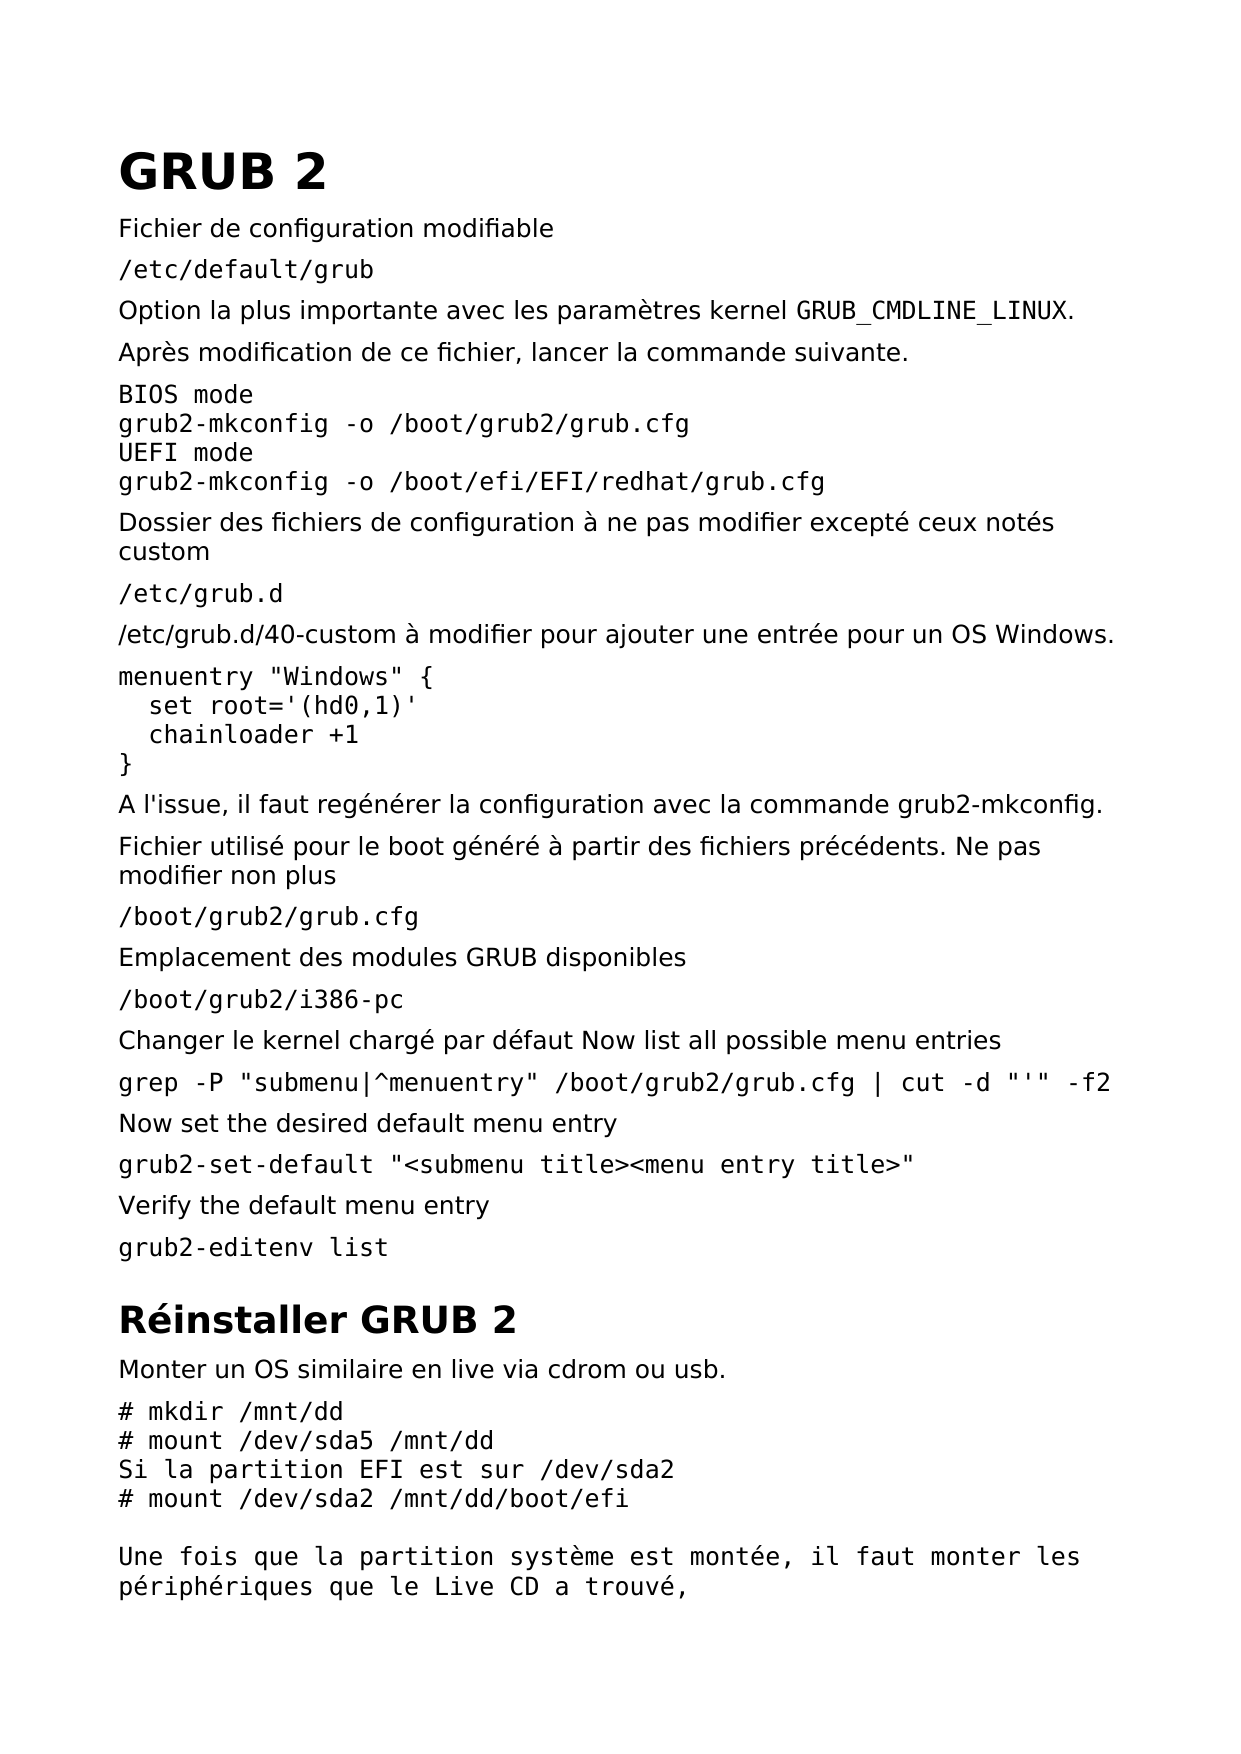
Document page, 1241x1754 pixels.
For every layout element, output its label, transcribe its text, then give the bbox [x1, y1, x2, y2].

text /boot/grub2/grub.cfg [118, 903, 1122, 932]
text Dossier des fichiers de configuration à ne pas modifier excepté ceux notés custom [118, 508, 1122, 567]
text Option la plus importante avec les paramètres kernel GRUB_CMDLINE_LINUX. [118, 296, 1122, 326]
text grub2-editenv list [118, 1233, 1122, 1262]
text Après modification de ce fichier, lancer la commande suivante. [118, 338, 1122, 367]
text Changer le kernel chargé par défaut Now list all possible menu entries [118, 1026, 1122, 1055]
text BIOS mode grub2-mkconfig -o /boot/grub2/grub.cfg UEFI mode grub2-mkconfig -o /boot/efi/EFI/redhat/grub.cfg [118, 380, 1122, 496]
subtitle GRUB 2 [118, 143, 1122, 201]
text Verify the default menu entry [118, 1191, 1122, 1221]
text Fichier utilisé pour le boot généré à partir des fichiers précédents. Ne pas modifier non plus [118, 832, 1122, 890]
text grep -P "submenu|^menuentry" /boot/grub2/grub.cfg | cut -d "'" -f2 [118, 1068, 1122, 1097]
text /etc/grub.d [118, 579, 1122, 608]
text Fichier de configuration modifiable [118, 214, 1122, 243]
text Monter un OS similaire en live via cdrom ou usb. [118, 1355, 1122, 1384]
text /etc/default/grub [118, 256, 1122, 285]
text Now set the desired default menu entry [118, 1109, 1122, 1138]
text A l'issue, il faut regénérer la configuration avec la commande grub2-mkconfig. [118, 790, 1122, 819]
text Emplacement des modules GRUB disponibles [118, 943, 1122, 973]
text /etc/grub.d/40-custom à modifier pour ajouter une entrée pour un OS Windows. [118, 620, 1122, 649]
text grub2-set-default "<submenu title><menu entry title>" [118, 1150, 1122, 1179]
text /boot/grub2/i386-pc [118, 985, 1122, 1014]
text menuentry "Windows" { set root='(hd0,1)' chainloader +1 } [118, 662, 1122, 778]
text # mkdir /mnt/dd # mount /dev/sda5 /mnt/dd Si la partition EFI est sur /dev/sda2 # mount /dev/sda2 /mnt/dd/boot/efi Une fois que la partition système est montée, il faut monter les périphériques que le Live CD a trouvé, [118, 1397, 1122, 1630]
subtitle Réinstaller GRUB 2 [118, 1299, 1122, 1343]
